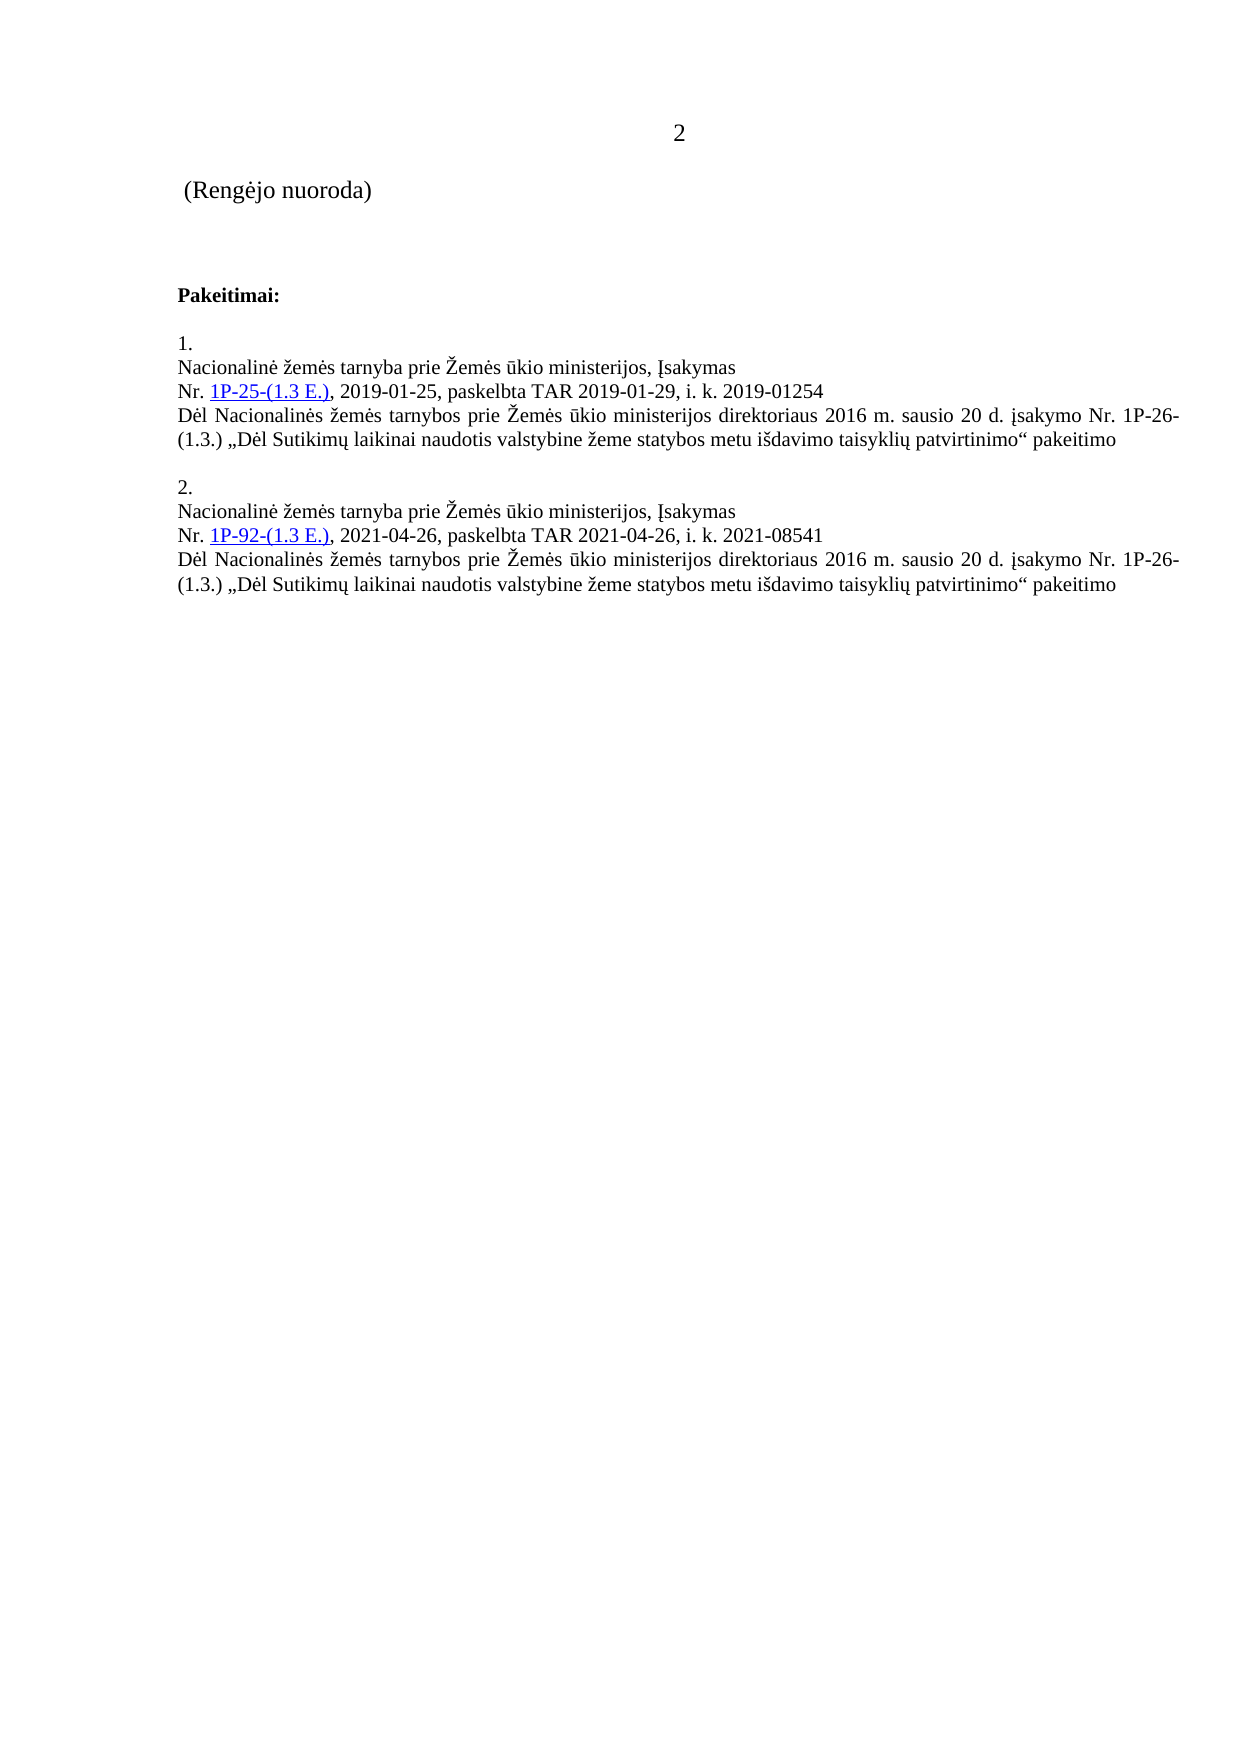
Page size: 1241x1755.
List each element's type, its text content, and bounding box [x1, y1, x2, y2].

text (Rengėjo nuoroda) [177, 176, 1181, 204]
text Nr. 1P-92-(1.3 E.), 2021-04-26, paskelbta TAR 2021-04-26, i. k. 2021-08541 [177, 523, 1181, 547]
text Nacionalinė žemės tarnyba prie Žemės ūkio ministerijos, Įsakymas [177, 499, 1181, 523]
text Pakeitimai: [177, 283, 1181, 307]
text 2. [177, 475, 1181, 499]
text Dėl Nacionalinės žemės tarnybos prie Žemės ūkio ministerijos direktoriaus 2016 m. sausio 20 d. įsakymo Nr. 1P-26-(1.3.) „Dėl Sutikimų laikinai naudotis valstybine žeme statybos metu išdavimo taisyklių patvirtinimo“ pakeitimo [177, 403, 1181, 451]
text Nr. 1P-25-(1.3 E.), 2019-01-25, paskelbta TAR 2019-01-29, i. k. 2019-01254 [177, 379, 1181, 403]
text Dėl Nacionalinės žemės tarnybos prie Žemės ūkio ministerijos direktoriaus 2016 m. sausio 20 d. įsakymo Nr. 1P-26-(1.3.) „Dėl Sutikimų laikinai naudotis valstybine žeme statybos metu išdavimo taisyklių patvirtinimo“ pakeitimo [177, 547, 1181, 596]
text Nacionalinė žemės tarnyba prie Žemės ūkio ministerijos, Įsakymas [177, 355, 1181, 379]
text 1. [177, 331, 1181, 355]
